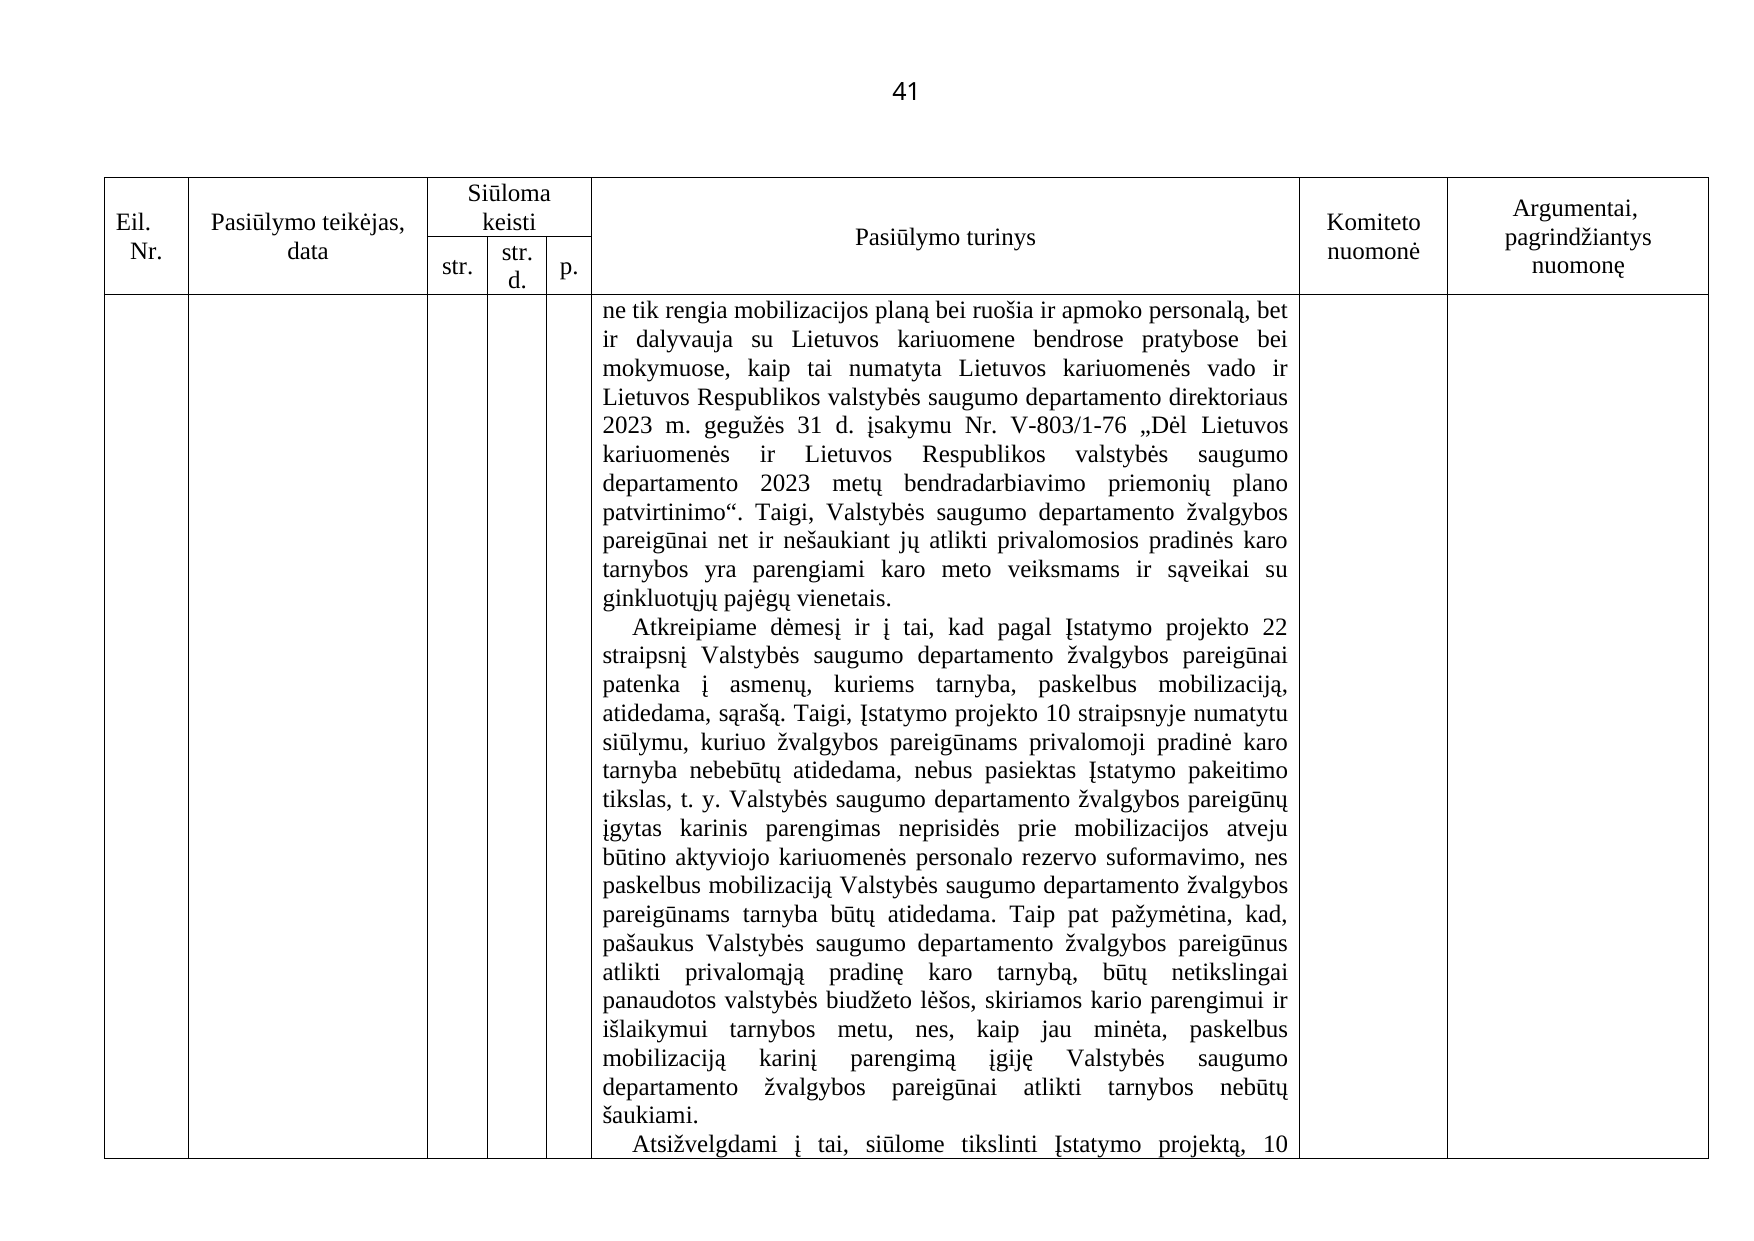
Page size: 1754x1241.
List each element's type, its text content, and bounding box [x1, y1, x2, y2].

table_cell [1300, 295, 1447, 1158]
table_cell str. d. [488, 237, 546, 294]
table_cell [1448, 295, 1708, 1158]
table_header Eil. Nr. [105, 178, 188, 294]
table_header Pasiūlymo teikėjas, data [189, 178, 427, 294]
table_header Komiteto nuomonė [1300, 178, 1447, 294]
table_cell p. [547, 237, 591, 294]
table_cell [488, 295, 546, 1158]
table_cell [189, 295, 427, 1158]
table_cell ne tik rengia mobilizacijos planą bei ruošia ir apmoko personalą, bet ir dalyvauja su Lietuvos kariuomene bendrose pratybose bei mokymuose, kaip tai numatyta Lietuvos kariuomenės vado ir Lietuvos Respublikos valstybės saugumo departamento direktoriaus 2023 m. gegužės 31 d. įsakymu Nr. V-803/1-76 „Dėl Lietuvos kariuomenės ir Lietuvos Respublikos valstybės saugumo departamento 2023 metų bendradarbiavimo priemonių plano patvirtinimo“. Taigi, Valstybės saugumo departamento žvalgybos pareigūnai net ir nešaukiant jų atlikti privalomosios pradinės karo tarnybos yra parengiami karo meto veiksmams ir sąveikai su ginkluotųjų pajėgų vienetais. Atkreipiame dėmesį ir į tai, kad pagal Įstatymo projekto 22 straipsnį Valstybės saugumo departamento žvalgybos pareigūnai patenka į asmenų, kuriems tarnyba, paskelbus mobilizaciją, atidedama, sąrašą. Taigi, Įstatymo projekto 10 straipsnyje numatytu siūlymu, kuriuo žvalgybos pareigūnams privalomoji pradinė karo tarnyba nebebūtų atidedama, nebus pasiektas Įstatymo pakeitimo tikslas, t. y. Valstybės saugumo departamento žvalgybos pareigūnų įgytas karinis parengimas neprisidės prie mobilizacijos atveju būtino aktyviojo kariuomenės personalo rezervo suformavimo, nes paskelbus mobilizaciją Valstybės saugumo departamento žvalgybos pareigūnams tarnyba būtų atidedama. Taip pat pažymėtina, kad, pašaukus Valstybės saugumo departamento žvalgybos pareigūnus atlikti privalomąją pradinę karo tarnybą, būtų netikslingai panaudotos valstybės biudžeto lėšos, skiriamos kario parengimui ir išlaikymui tarnybos metu, nes, kaip jau minėta, paskelbus mobilizaciją karinį parengimą įgiję Valstybės saugumo departamento žvalgybos pareigūnai atlikti tarnybos nebūtų šaukiami. Atsižvelgdami į tai, siūlome tikslinti Įstatymo projektą, 10 [592, 295, 1299, 1158]
table_header Siūloma keisti [428, 178, 591, 236]
table_cell [105, 295, 188, 1158]
table_cell str. [428, 237, 487, 294]
table_cell [547, 295, 591, 1158]
table_header Argumentai, pagrindžiantys nuomonę [1448, 178, 1708, 294]
table_cell [428, 295, 487, 1158]
table_header Pasiūlymo turinys [592, 178, 1299, 294]
